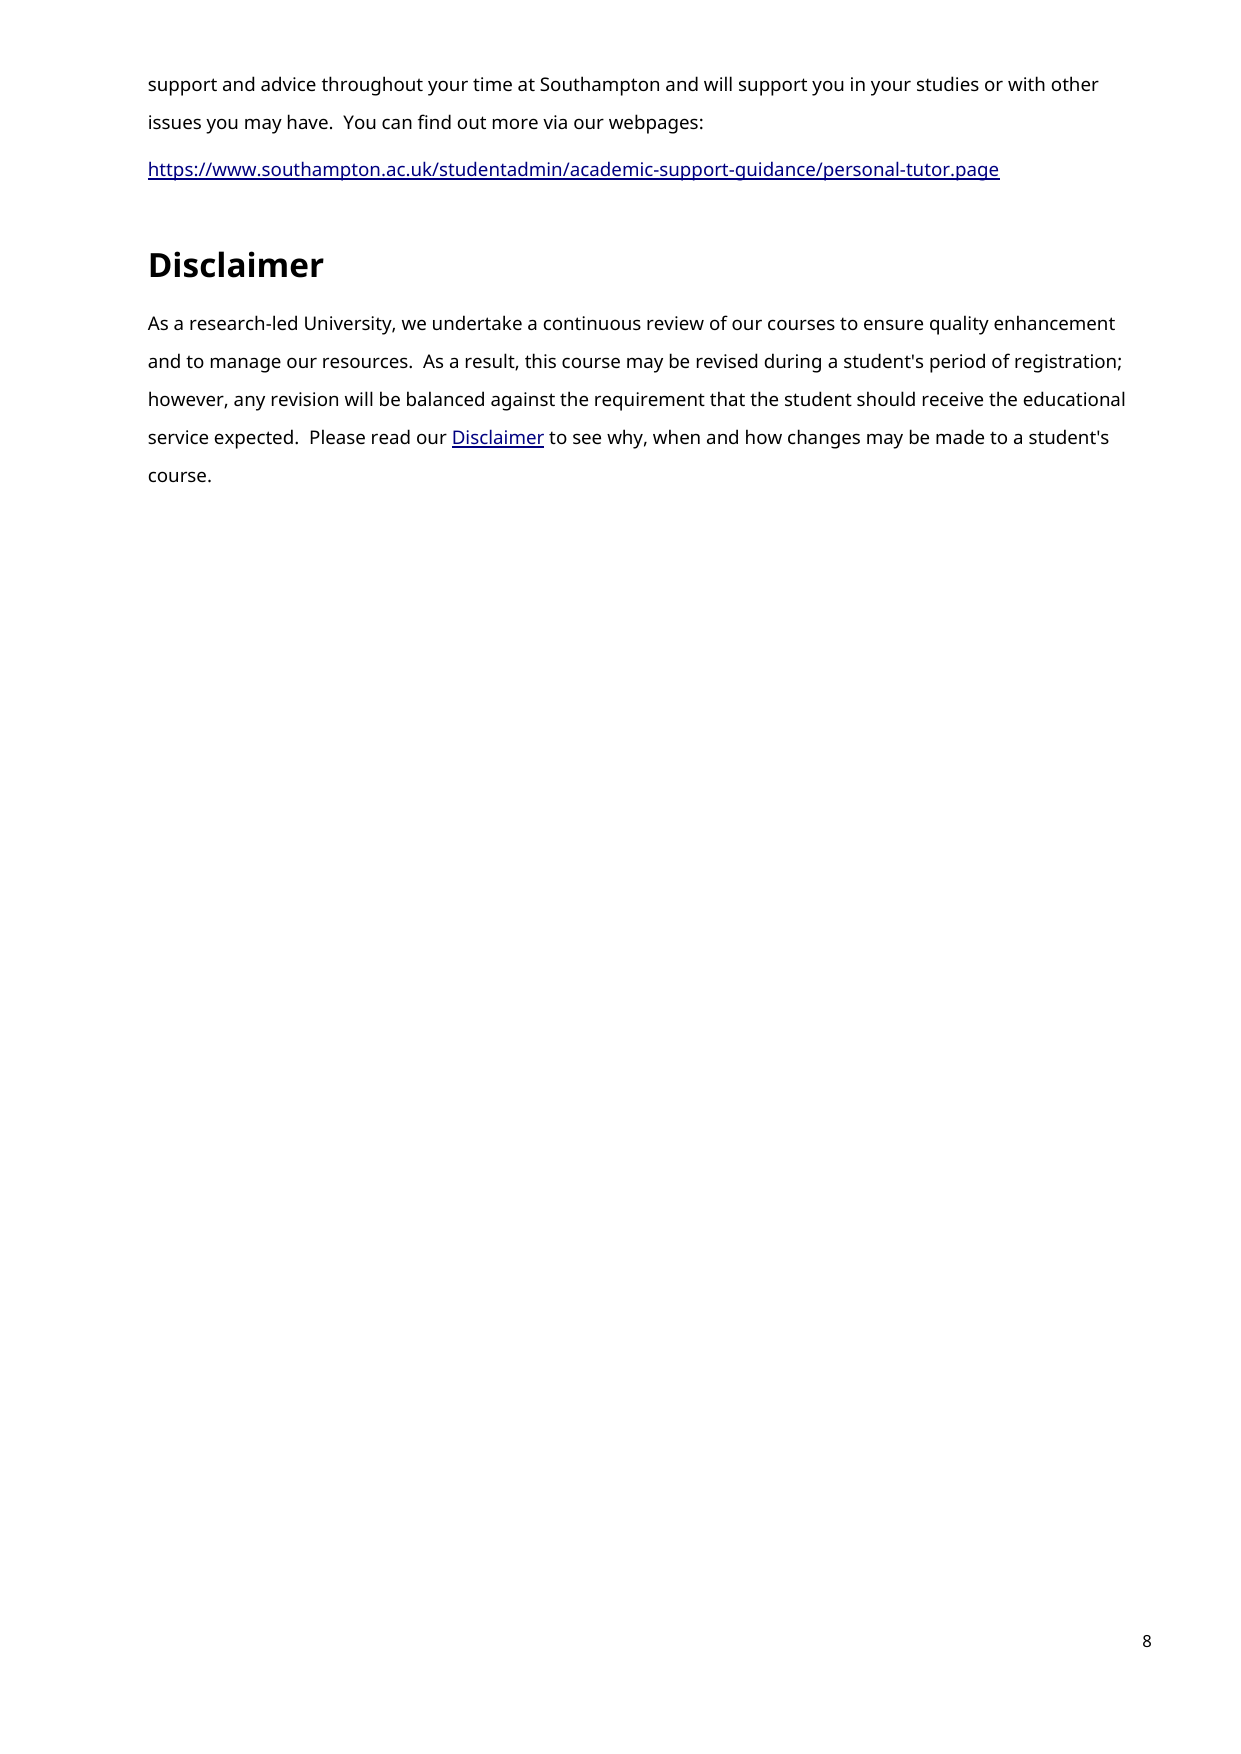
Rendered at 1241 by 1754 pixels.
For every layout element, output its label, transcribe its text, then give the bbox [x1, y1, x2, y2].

text https://www.southampton.ac.uk/studentadmin/academic-support-guidance/personal-tutor.page [148, 157, 1152, 182]
subtitle Disclaimer [148, 242, 1152, 287]
text As a research-led University, we undertake a continuous review of our courses to ensure quality enhancement and to manage our resources. As a result, this course may be revised during a student's period of registration; however, any revision will be balanced against the requirement that the student should receive the educational service expected. Please read our Disclaimer to see why, when and how changes may be made to a student's course. [148, 310, 1152, 488]
text support and advice throughout your time at Southampton and will support you in your studies or with other issues you may have. You can find out more via our webpages: [148, 71, 1152, 134]
